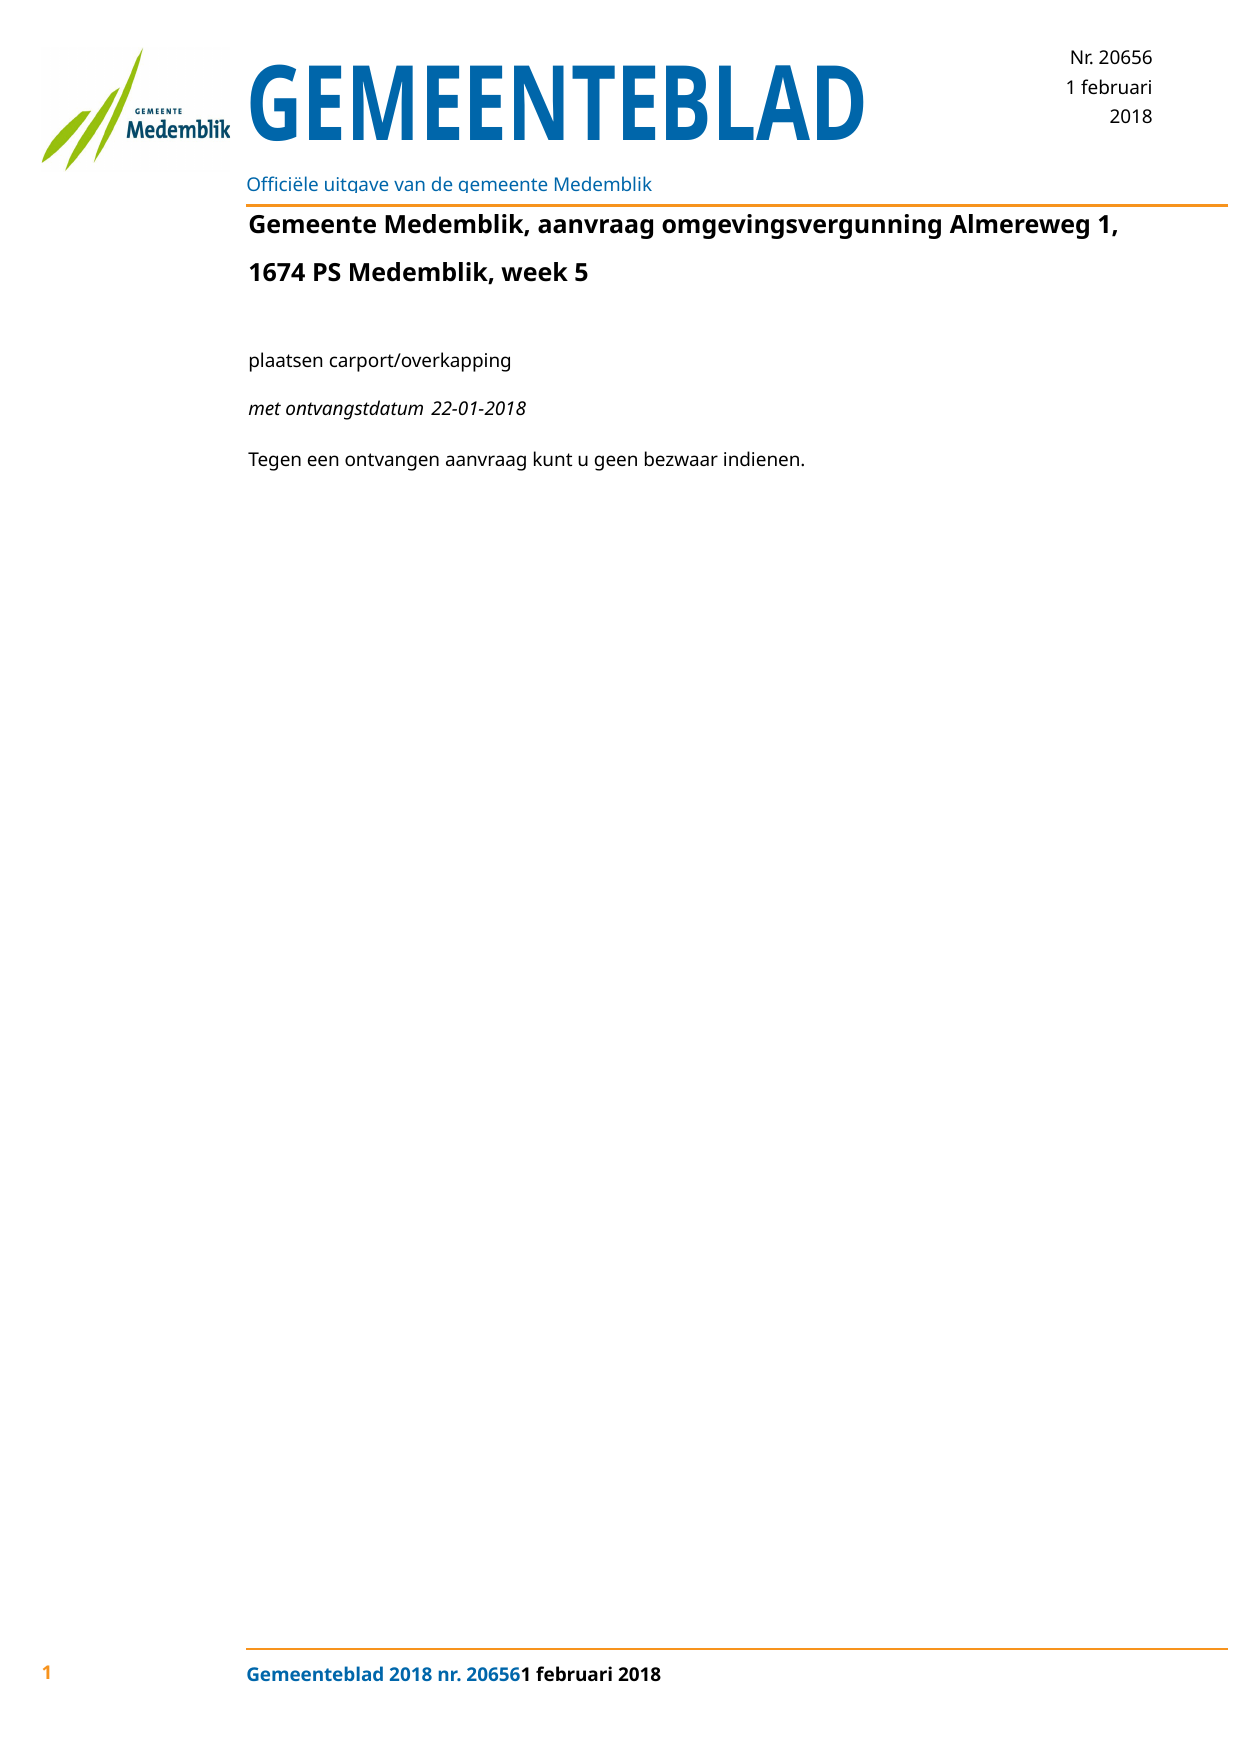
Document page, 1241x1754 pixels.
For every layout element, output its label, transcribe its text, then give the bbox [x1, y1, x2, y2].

picture [41, 47, 231, 172]
text met ontvangstdatum 22-01-2018 [248, 395, 1152, 421]
text Tegen een ontvangen aanvraag kunt u geen bezwaar indienen. [248, 446, 1152, 472]
table_header plaatsen carport/overkapping [248, 348, 1152, 373]
text Gemeente Medemblik, aanvraag omgevingsvergunning Almereweg 1, 1674 PS Medemblik, week 5 [248, 207, 1152, 288]
